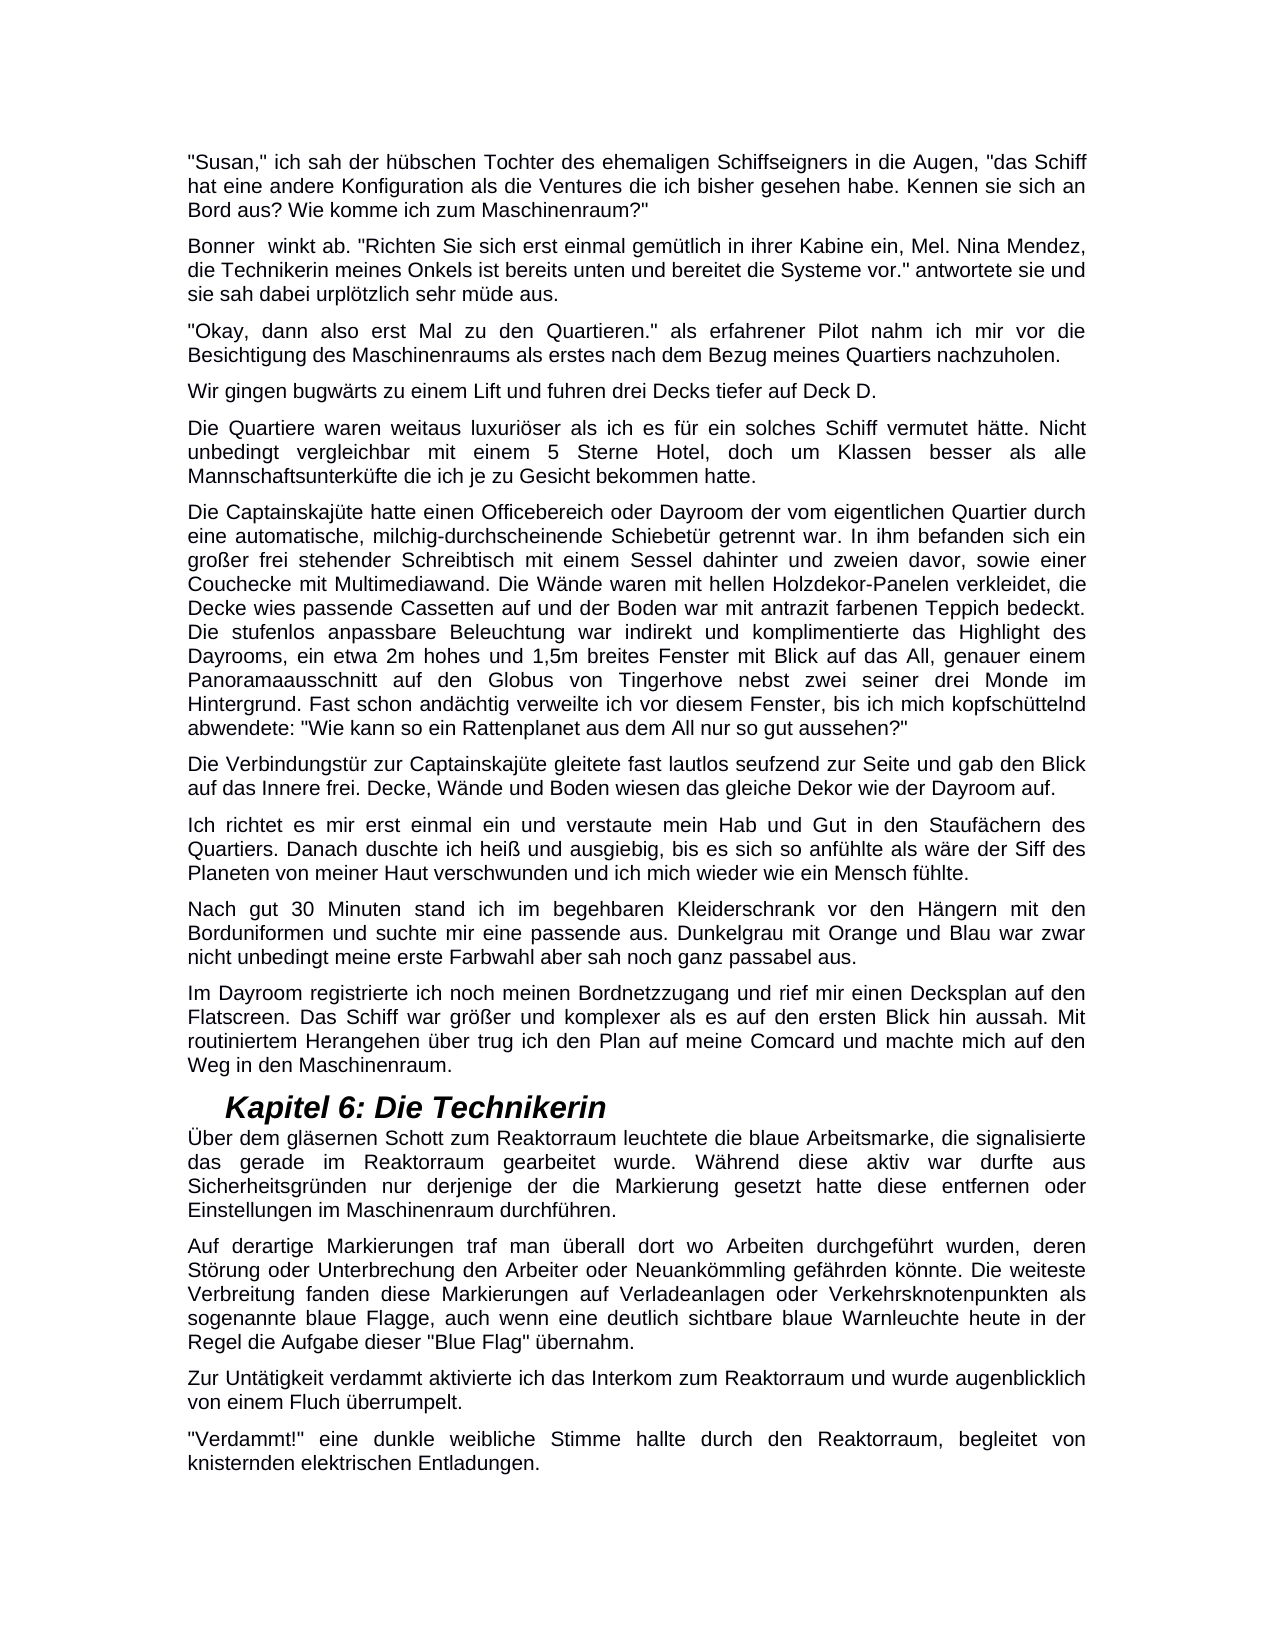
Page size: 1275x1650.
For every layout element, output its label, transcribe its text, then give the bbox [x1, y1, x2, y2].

text Die Verbindungstür zur Captainskajüte gleitete fast lautlos seufzend zur Seite und gab den Blick auf das Innere frei. Decke, Wände und Boden wiesen das gleiche Dekor wie der Dayroom auf. [187, 752, 1087, 800]
text Die Quartiere waren weitaus luxuriöser als ich es für ein solches Schiff vermutet hätte. Nicht unbedingt vergleichbar mit einem 5 Sterne Hotel, doch um Klassen besser als alle Mannschaftsunterküfte die ich je zu Gesicht bekommen hatte. [187, 416, 1087, 487]
text Kapitel 6: Die Technikerin [225, 1089, 1087, 1126]
text "Verdammt!" eine dunkle weibliche Stimme hallte durch den Reaktorraum, begleitet von knisternden elektrischen Entladungen. [187, 1427, 1087, 1474]
text "Susan," ich sah der hübschen Tochter des ehemaligen Schiffseigners in die Augen, "das Schiff hat eine andere Konfiguration als die Ventures die ich bisher gesehen habe. Kennen sie sich an Bord aus? Wie komme ich zum Maschinenraum?" [187, 150, 1087, 222]
text Auf derartige Markierungen traf man überall dort wo Arbeiten durchgeführt wurden, deren Störung oder Unterbrechung den Arbeiter oder Neuankömmling gefährden könnte. Die weiteste Verbreitung fanden diese Markierungen auf Verladeanlagen oder Verkehrsknotenpunkten als sogenannte blaue Flagge, auch wenn eine deutlich sichtbare blaue Warnleuchte heute in der Regel die Aufgabe dieser "Blue Flag" übernahm. [187, 1234, 1087, 1354]
text Nach gut 30 Minuten stand ich im begehbaren Kleiderschrank vor den Hängern mit den Borduniformen und suchte mir eine passende aus. Dunkelgrau mit Orange und Blau war zwar nicht unbedingt meine erste Farbwahl aber sah noch ganz passabel aus. [187, 897, 1087, 969]
text Im Dayroom registrierte ich noch meinen Bordnetzzugang und rief mir einen Decksplan auf den Flatscreen. Das Schiff war größer und komplexer als es auf den ersten Blick hin aussah. Mit routiniertem Herangehen über trug ich den Plan auf meine Comcard und machte mich auf den Weg in den Maschinenraum. [187, 981, 1087, 1077]
text Bonner winkt ab. "Richten Sie sich erst einmal gemütlich in ihrer Kabine ein, Mel. Nina Mendez, die Technikerin meines Onkels ist bereits unten und bereitet die Systeme vor." antwortete sie und sie sah dabei urplötzlich sehr müde aus. [187, 234, 1087, 306]
text Zur Untätigkeit verdammt aktivierte ich das Interkom zum Reaktorraum und wurde augenblicklich von einem Fluch überrumpelt. [187, 1366, 1087, 1414]
text "Okay, dann also erst Mal zu den Quartieren." als erfahrener Pilot nahm ich mir vor die Besichtigung des Maschinenraums als erstes nach dem Bezug meines Quartiers nachzuholen. [187, 319, 1087, 367]
text Ich richtet es mir erst einmal ein und verstaute mein Hab und Gut in den Staufächern des Quartiers. Danach duschte ich heiß und ausgiebig, bis es sich so anfühlte als wäre der Siff des Planeten von meiner Haut verschwunden und ich mich wieder wie ein Mensch fühlte. [187, 812, 1087, 884]
text Wir gingen bugwärts zu einem Lift und fuhren drei Decks tiefer auf Deck D. [187, 379, 1087, 403]
text Über dem gläsernen Schott zum Reaktorraum leuchtete die blaue Arbeitsmarke, die signalisierte das gerade im Reaktorraum gearbeitet wurde. Während diese aktiv war durfte aus Sicherheitsgründen nur derjenige der die Markierung gesetzt hatte diese entfernen oder Einstellungen im Maschinenraum durchführen. [187, 1126, 1087, 1221]
text Die Captainskajüte hatte einen Officebereich oder Dayroom der vom eigentlichen Quartier durch eine automatische, milchig-durchscheinende Schiebetür getrennt war. In ihm befanden sich ein großer frei stehender Schreibtisch mit einem Sessel dahinter und zweien davor, sowie einer Couchecke mit Multimediawand. Die Wände waren mit hellen Holzdekor-Panelen verkleidet, die Decke wies passende Cassetten auf und der Boden war mit antrazit farbenen Teppich bedeckt. Die stufenlos anpassbare Beleuchtung war indirekt und komplimentierte das Highlight des Dayrooms, ein etwa 2m hohes und 1,5m breites Fenster mit Blick auf das All, genauer einem Panoramaausschnitt auf den Globus von Tingerhove nebst zwei seiner drei Monde im Hintergrund. Fast schon andächtig verweilte ich vor diesem Fenster, bis ich mich kopfschüttelnd abwendete: "Wie kann so ein Rattenplanet aus dem All nur so gut aussehen?" [187, 500, 1087, 739]
